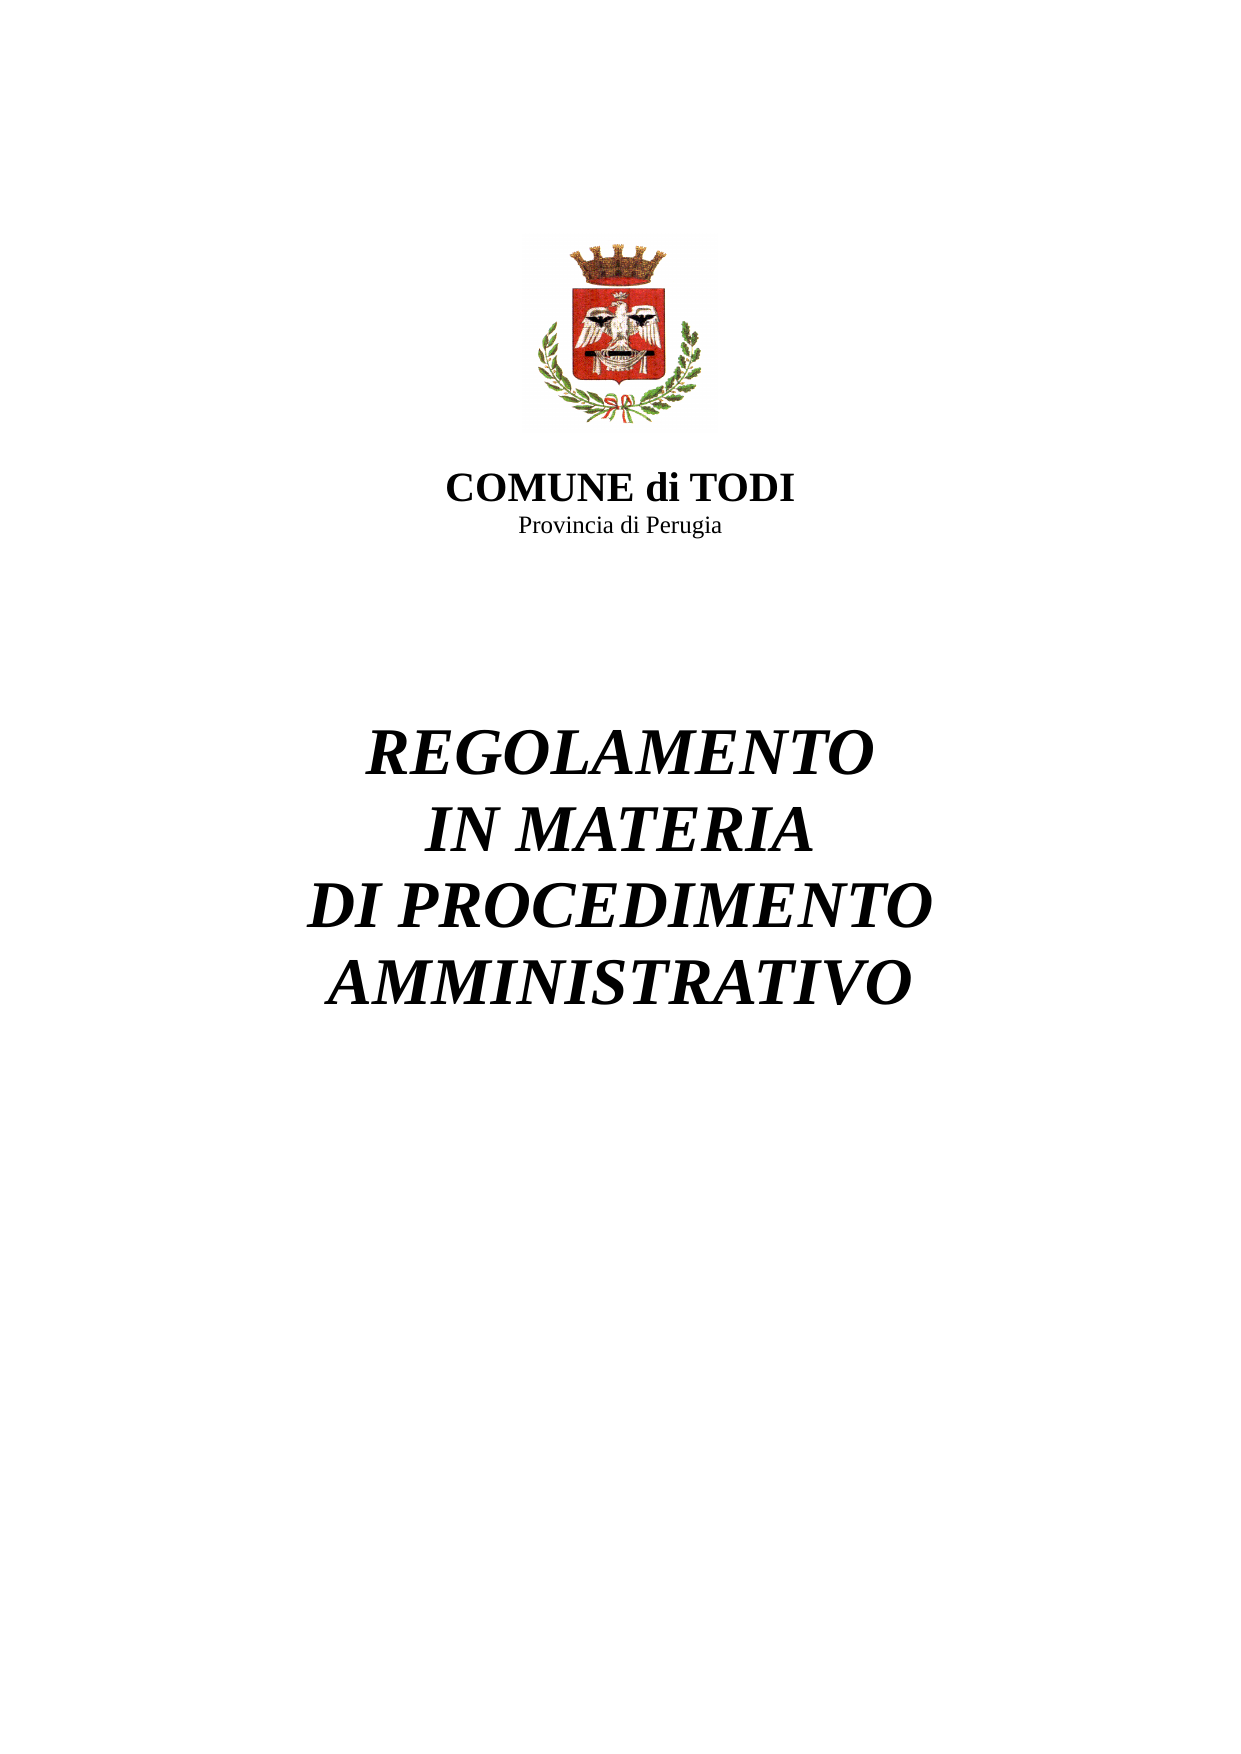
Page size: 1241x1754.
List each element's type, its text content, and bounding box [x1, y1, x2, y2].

text COMUNE di TODI [148, 462, 1092, 510]
text Provincia di Perugia [148, 510, 1092, 539]
text REGOLAMENTO IN MATERIA DI PROCEDIMENTO AMMINISTRATIVO [148, 712, 1092, 1019]
